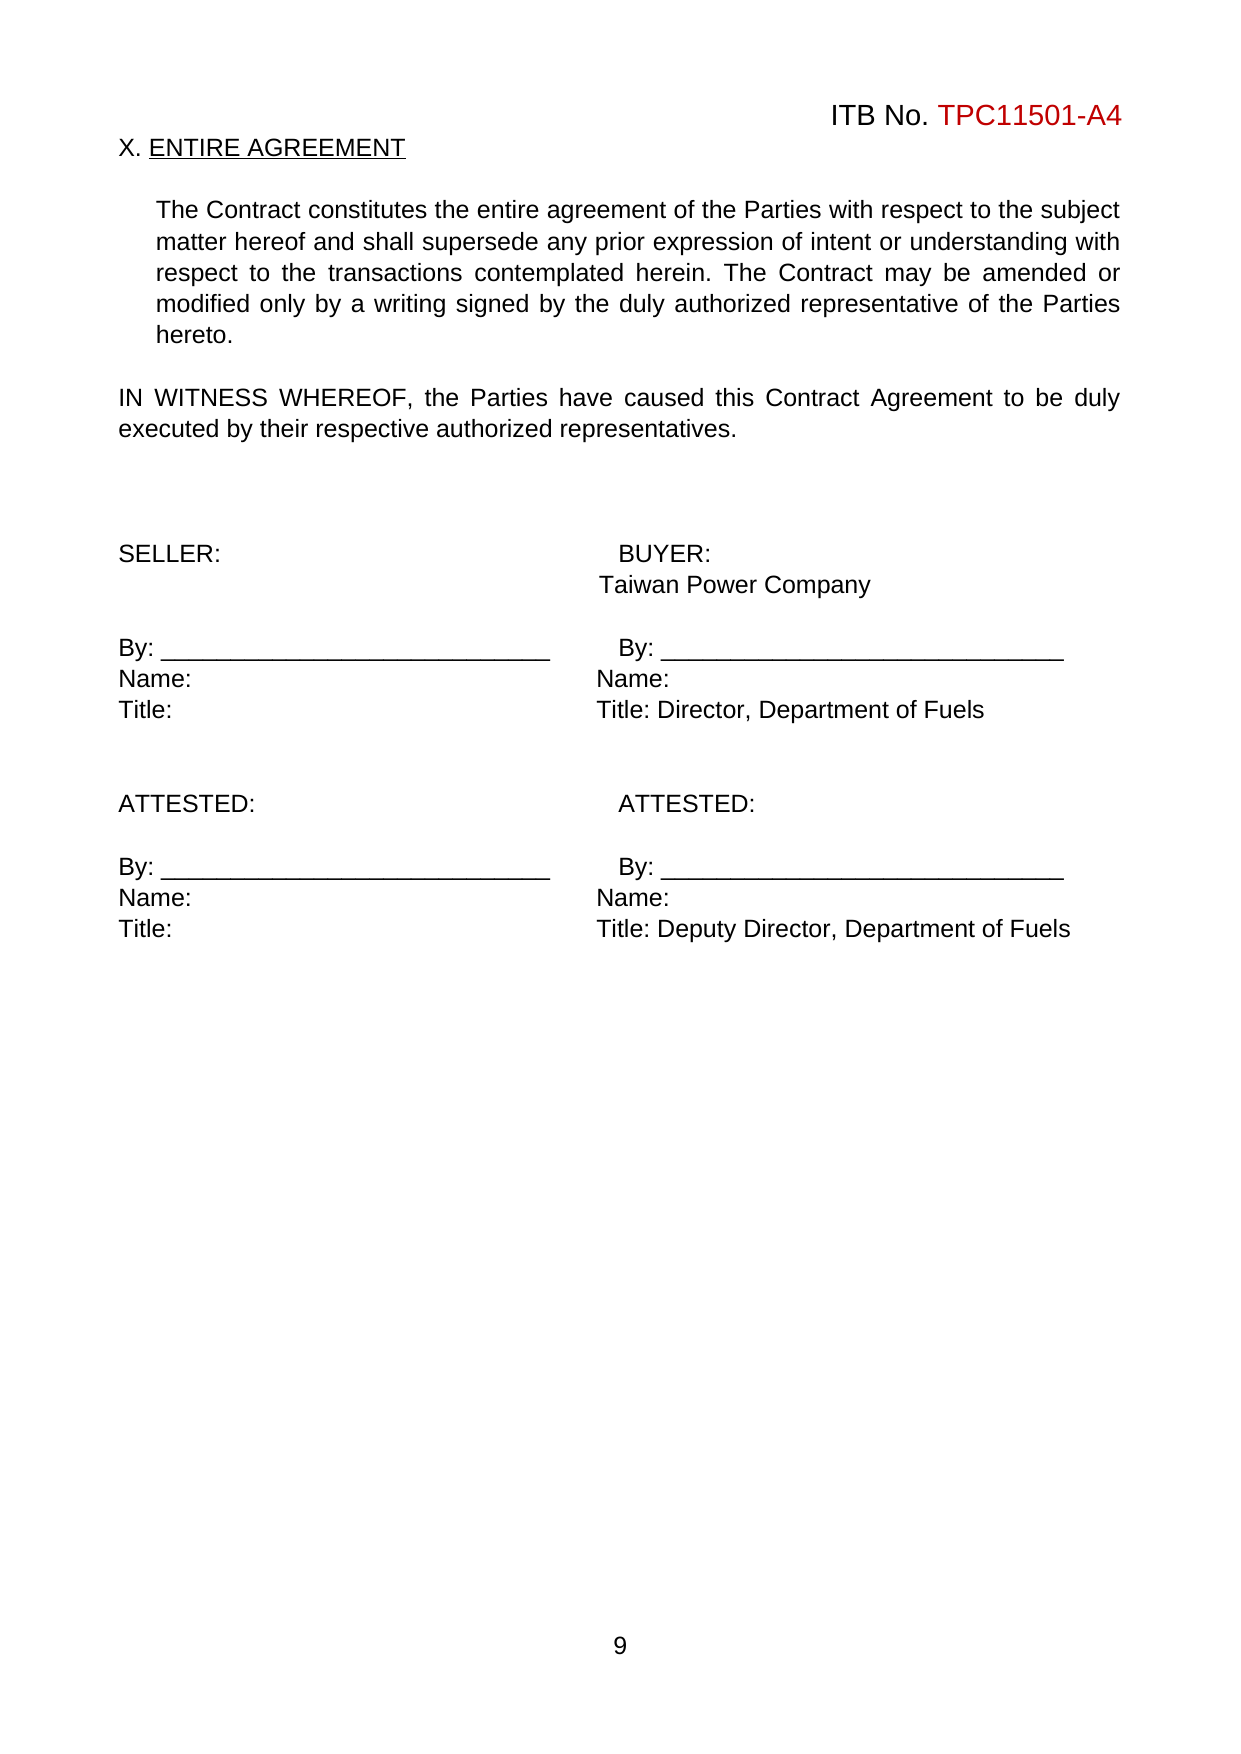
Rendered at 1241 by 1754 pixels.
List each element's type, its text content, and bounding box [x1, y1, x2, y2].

text Taiwan Power Company [118, 569, 1122, 600]
text X. ENTIRE AGREEMENT [118, 131, 1122, 163]
text Title: Title: Deputy Director, Department of Fuels [118, 913, 1153, 944]
text By: ____________________________ By: _____________________________ [118, 631, 1122, 663]
text Title: Title: Director, Department of Fuels [118, 694, 1122, 725]
text IN WITNESS WHEREOF, the Parties have caused this Contract Agreement to be duly executed by their respective authorized representatives. [118, 381, 1122, 444]
text The Contract constitutes the entire agreement of the Parties with respect to the subject matter hereof and shall supersede any prior expression of intent or understanding with respect to the transactions contemplated herein. The Contract may be amended or modified only by a writing signed by the duly authorized representative of the Parties hereto. [156, 194, 1122, 350]
text SELLER: BUYER: [118, 538, 1122, 569]
text By: ____________________________ By: _____________________________ [118, 850, 1122, 881]
text Name: Name: [118, 881, 1122, 913]
text Name: Name: [118, 663, 1122, 694]
text ATTESTED: ATTESTED: [118, 788, 1122, 819]
